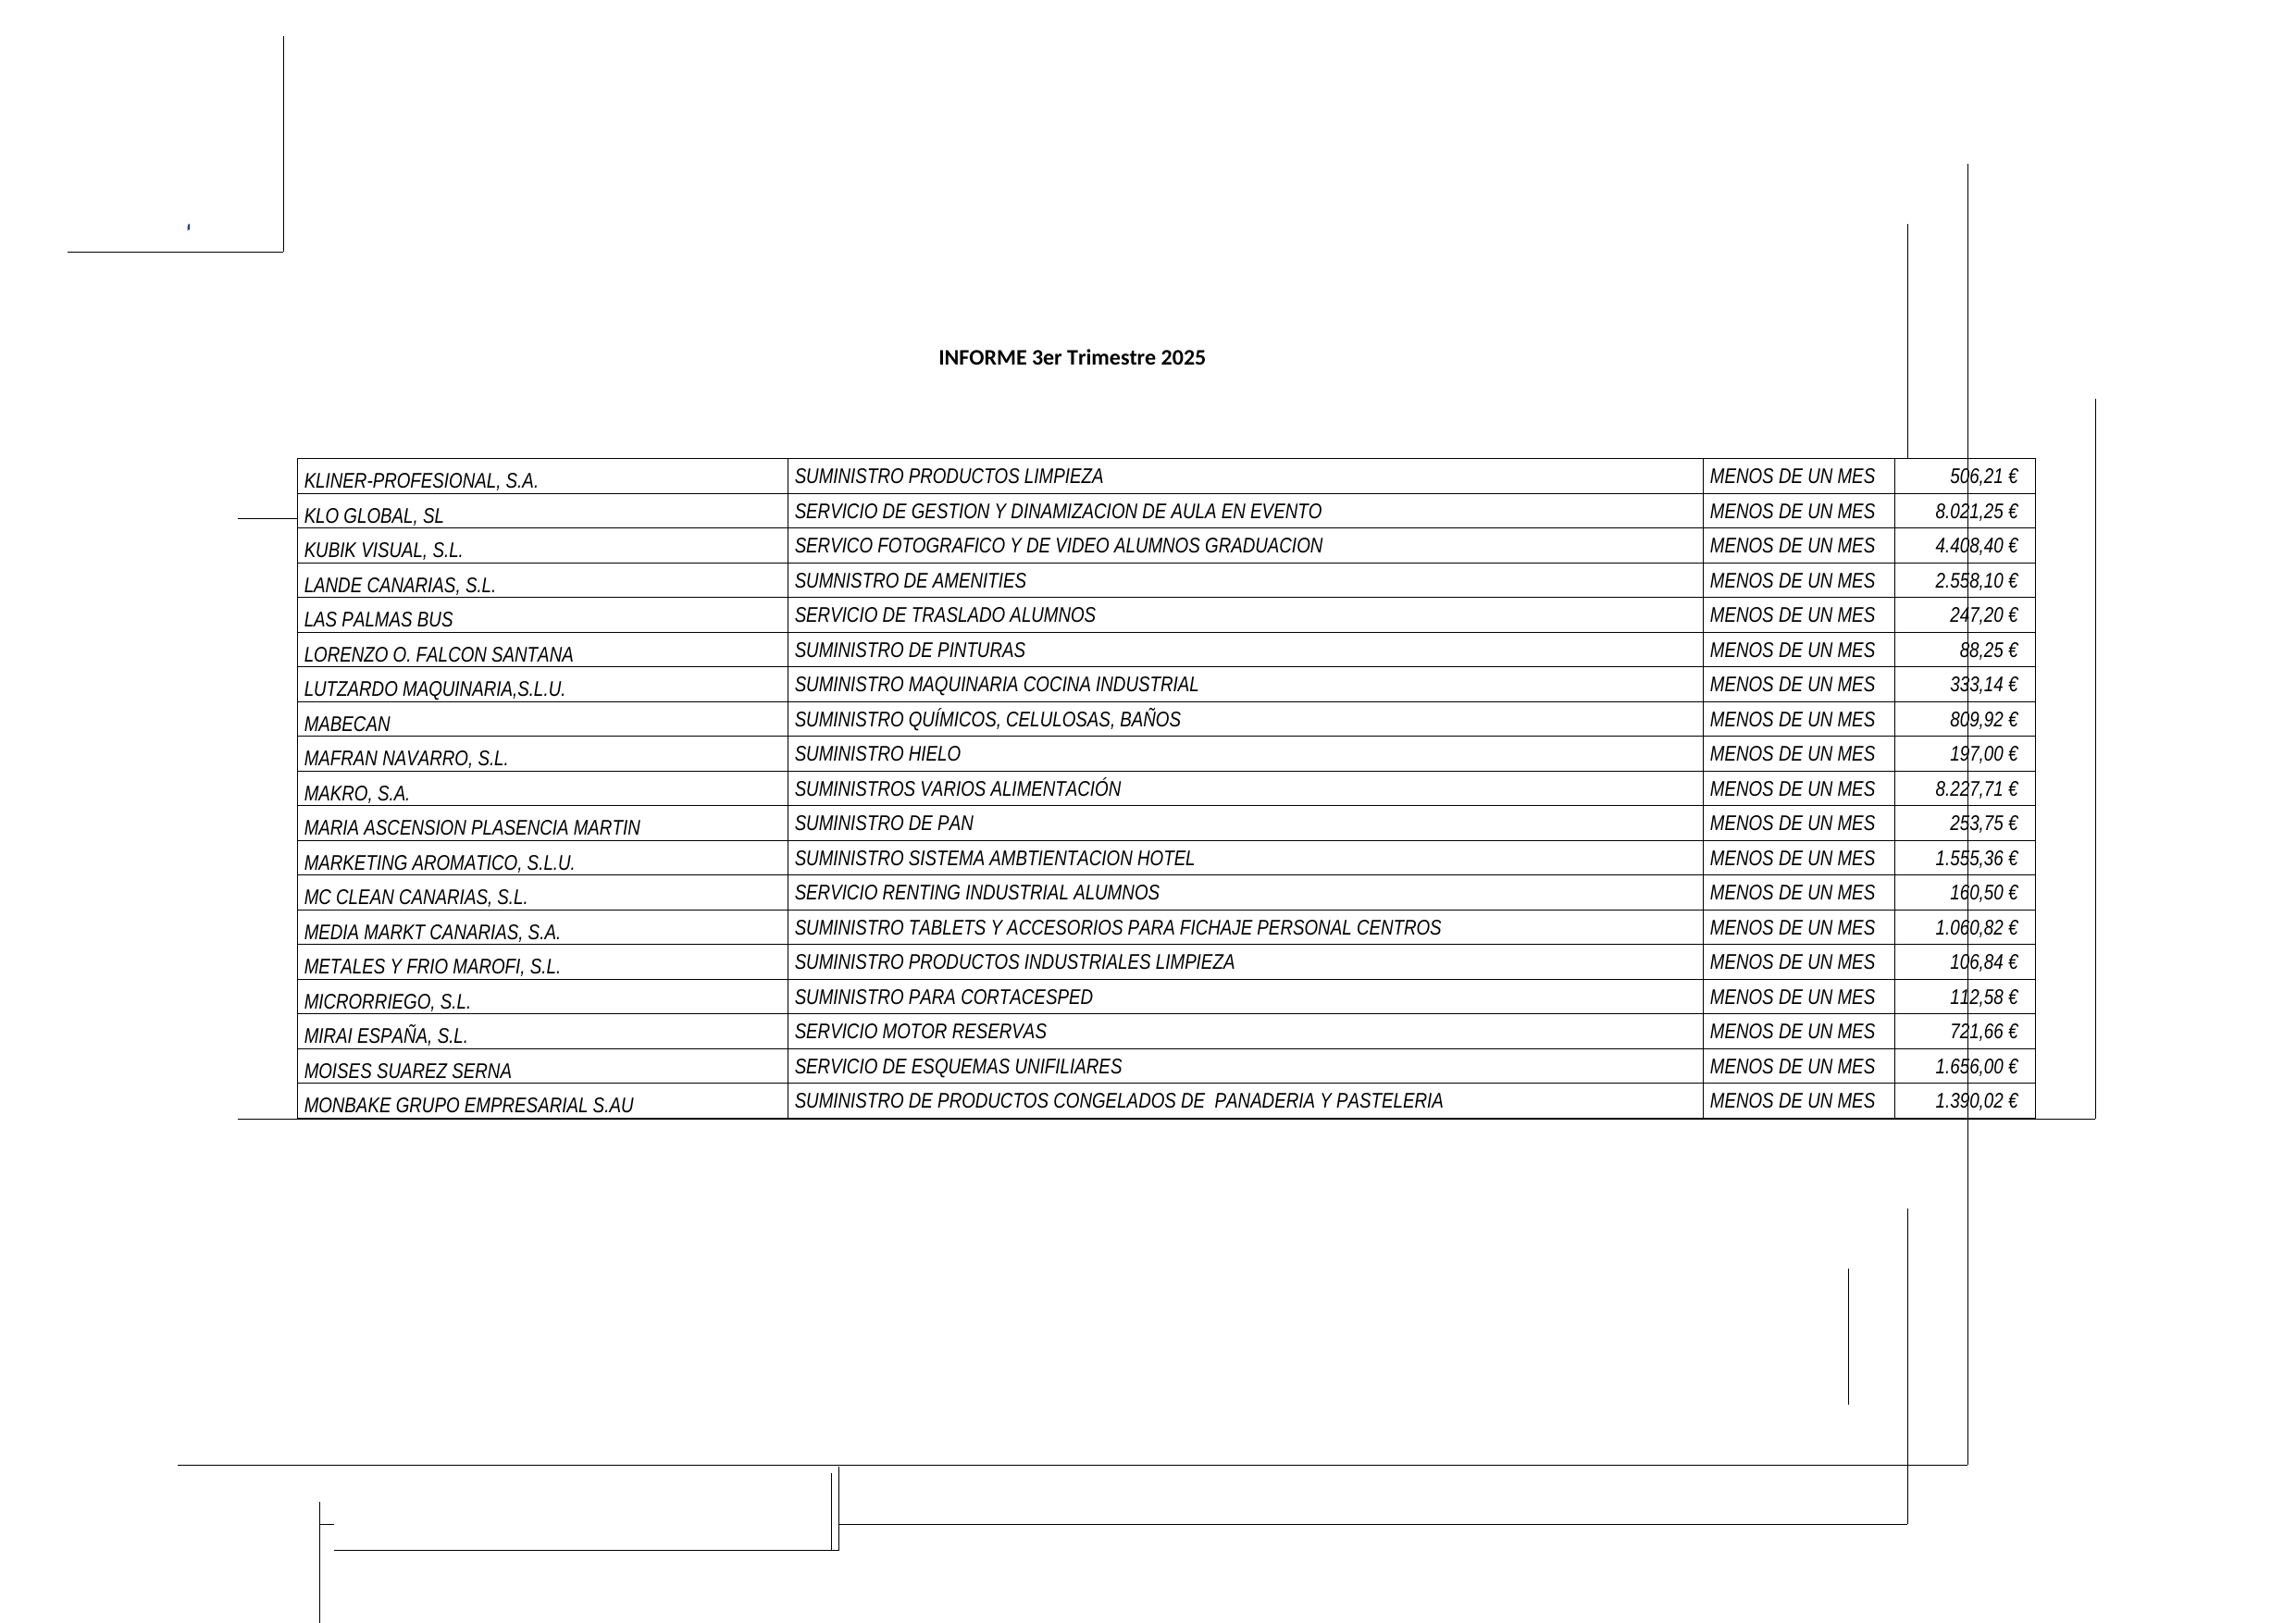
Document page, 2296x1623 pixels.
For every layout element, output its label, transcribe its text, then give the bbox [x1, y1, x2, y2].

table_cell MENOS DE UN MES [1704, 667, 1894, 701]
table_cell 106,84 € [1895, 945, 1967, 979]
table_cell 1.555,36 € [1895, 841, 1967, 874]
table_cell MENOS DE UN MES [1704, 737, 1894, 771]
table_cell SUMINISTRO PRODUCTOS INDUSTRIALES LIMPIEZA [788, 945, 1703, 979]
table_cell 809,92 € [1968, 702, 2035, 736]
table_cell 253,75 € [1895, 806, 1967, 840]
table_cell MENOS DE UN MES [1704, 772, 1894, 805]
table_cell 1.656,00 € [1968, 1049, 2035, 1083]
table_cell 4.408,40 € [1895, 528, 1967, 563]
table_cell 1.390,02 € [1895, 1084, 1967, 1118]
table_cell SUMINISTRO DE PAN [788, 806, 1703, 840]
table_cell MENOS DE UN MES [1704, 1049, 1894, 1083]
table_cell 1.390,02 € [1968, 1084, 2035, 1118]
table_cell MAFRAN NAVARRO, S.L. [298, 737, 788, 771]
table_cell MENOS DE UN MES [1704, 1014, 1894, 1048]
table_cell MENOS DE UN MES [1704, 1084, 1894, 1118]
table_cell MICRORRIEGO, S.L. [298, 980, 788, 1013]
table_cell 247,20 € [1968, 598, 2035, 632]
table_cell LANDE CANARIAS, S.L. [298, 564, 788, 597]
table_cell SERVICIO DE ESQUEMAS UNIFILIARES [788, 1049, 1703, 1083]
table_cell MOISES SUAREZ SERNA [298, 1049, 788, 1083]
table_cell SUMINISTRO HIELO [788, 737, 1703, 771]
table_cell MENOS DE UN MES [1704, 841, 1894, 874]
table_cell 253,75 € [1968, 806, 2035, 840]
table_cell SUMINISTRO DE PINTURAS [788, 633, 1703, 666]
table_cell 247,20 € [1895, 598, 1967, 632]
table_cell 1.060,82 € [1895, 911, 1967, 944]
table_cell MEDIA MARKT CANARIAS, S.A. [298, 911, 788, 944]
table_cell MENOS DE UN MES [1704, 459, 1894, 493]
table_cell 88,25 € [1968, 633, 2035, 666]
table_cell MAKRO, S.A. [298, 772, 788, 805]
table_cell KUBIK VISUAL, S.L. [298, 528, 788, 563]
table_cell MENOS DE UN MES [1704, 564, 1894, 597]
table_cell 8.227,71 € [1895, 772, 1967, 805]
table_cell MENOS DE UN MES [1704, 528, 1894, 563]
table_cell 1.555,36 € [1968, 841, 2035, 874]
table_cell MENOS DE UN MES [1704, 598, 1894, 632]
table_cell SERVICIO RENTING INDUSTRIAL ALUMNOS [788, 875, 1703, 910]
table_cell MC CLEAN CANARIAS, S.L. [298, 875, 788, 910]
table_cell SUMNISTRO DE AMENITIES [788, 564, 1703, 597]
table_cell 1.060,82 € [1968, 911, 2035, 944]
table_cell 160,50 € [1895, 875, 1967, 910]
table_cell MENOS DE UN MES [1704, 911, 1894, 944]
table_cell KLO GLOBAL, SL [298, 494, 788, 527]
table_cell MARKETING AROMATICO, S.L.U. [298, 841, 788, 874]
table_cell MENOS DE UN MES [1704, 806, 1894, 840]
table_cell 8.021,25 € [1895, 494, 1967, 527]
table_cell 2.558,10 € [1968, 564, 2035, 597]
table_cell MENOS DE UN MES [1704, 875, 1894, 910]
table_cell 4.408,40 € [1968, 528, 2035, 563]
table_cell 809,92 € [1895, 702, 1967, 736]
table_cell 333,14 € [1895, 667, 1967, 701]
table_cell 506,21 € [1895, 459, 1967, 493]
table_cell 160,50 € [1968, 875, 2035, 910]
table_cell MABECAN [298, 702, 788, 736]
table_cell 2.558,10 € [1895, 564, 1967, 597]
table_cell MARIA ASCENSION PLASENCIA MARTIN [298, 806, 788, 840]
table_cell MENOS DE UN MES [1704, 945, 1894, 979]
table_cell SUMINISTRO PRODUCTOS LIMPIEZA [788, 459, 1703, 493]
table_cell LUTZARDO MAQUINARIA,S.L.U. [298, 667, 788, 701]
table_cell SERVICIO DE TRASLADO ALUMNOS [788, 598, 1703, 632]
table_cell 1.656,00 € [1895, 1049, 1967, 1083]
table_cell SERVICO FOTOGRAFICO Y DE VIDEO ALUMNOS GRADUACION [788, 528, 1703, 563]
table_cell LORENZO O. FALCON SANTANA [298, 633, 788, 666]
table_cell MENOS DE UN MES [1704, 633, 1894, 666]
table_cell 506,21 € [1968, 459, 2035, 493]
table_cell SERVICIO DE GESTION Y DINAMIZACION DE AULA EN EVENTO [788, 494, 1703, 527]
table_cell SUMINISTRO TABLETS Y ACCESORIOS PARA FICHAJE PERSONAL CENTROS [788, 911, 1703, 944]
table_cell SUMINISTRO QUÍMICOS, CELULOSAS, BAÑOS [788, 702, 1703, 736]
table_cell MONBAKE GRUPO EMPRESARIAL S.AU [298, 1084, 788, 1118]
table_cell 197,00 € [1895, 737, 1967, 771]
table_cell SERVICIO MOTOR RESERVAS [788, 1014, 1703, 1048]
table_cell SUMINISTRO PARA CORTACESPED [788, 980, 1703, 1013]
table_cell 88,25 € [1895, 633, 1967, 666]
table_cell SUMINISTRO MAQUINARIA COCINA INDUSTRIAL [788, 667, 1703, 701]
table_cell LAS PALMAS BUS [298, 598, 788, 632]
table_cell MIRAI ESPAÑA, S.L. [298, 1014, 788, 1048]
table_cell SUMINISTRO SISTEMA AMBTIENTACION HOTEL [788, 841, 1703, 874]
table_cell 197,00 € [1968, 737, 2035, 771]
table_cell KLINER-PROFESIONAL, S.A. [298, 459, 788, 493]
table_cell 8.021,25 € [1968, 494, 2035, 527]
table_cell 721,66 € [1968, 1014, 2035, 1048]
table_cell MENOS DE UN MES [1704, 980, 1894, 1013]
table_cell 112,58 € [1895, 980, 1967, 1013]
table_cell MENOS DE UN MES [1704, 494, 1894, 527]
table_cell METALES Y FRIO MAROFI, S.L. [298, 945, 788, 979]
table_cell SUMINISTROS VARIOS ALIMENTACIÓN [788, 772, 1703, 805]
table_cell MENOS DE UN MES [1704, 702, 1894, 736]
table_cell 721,66 € [1895, 1014, 1967, 1048]
table_cell 106,84 € [1968, 945, 2035, 979]
table_cell 112,58 € [1968, 980, 2035, 1013]
table_cell 333,14 € [1968, 667, 2035, 701]
table_cell 8.227,71 € [1968, 772, 2035, 805]
table_cell SUMINISTRO DE PRODUCTOS CONGELADOS DE PANADERIA Y PASTELERIA [788, 1084, 1703, 1118]
